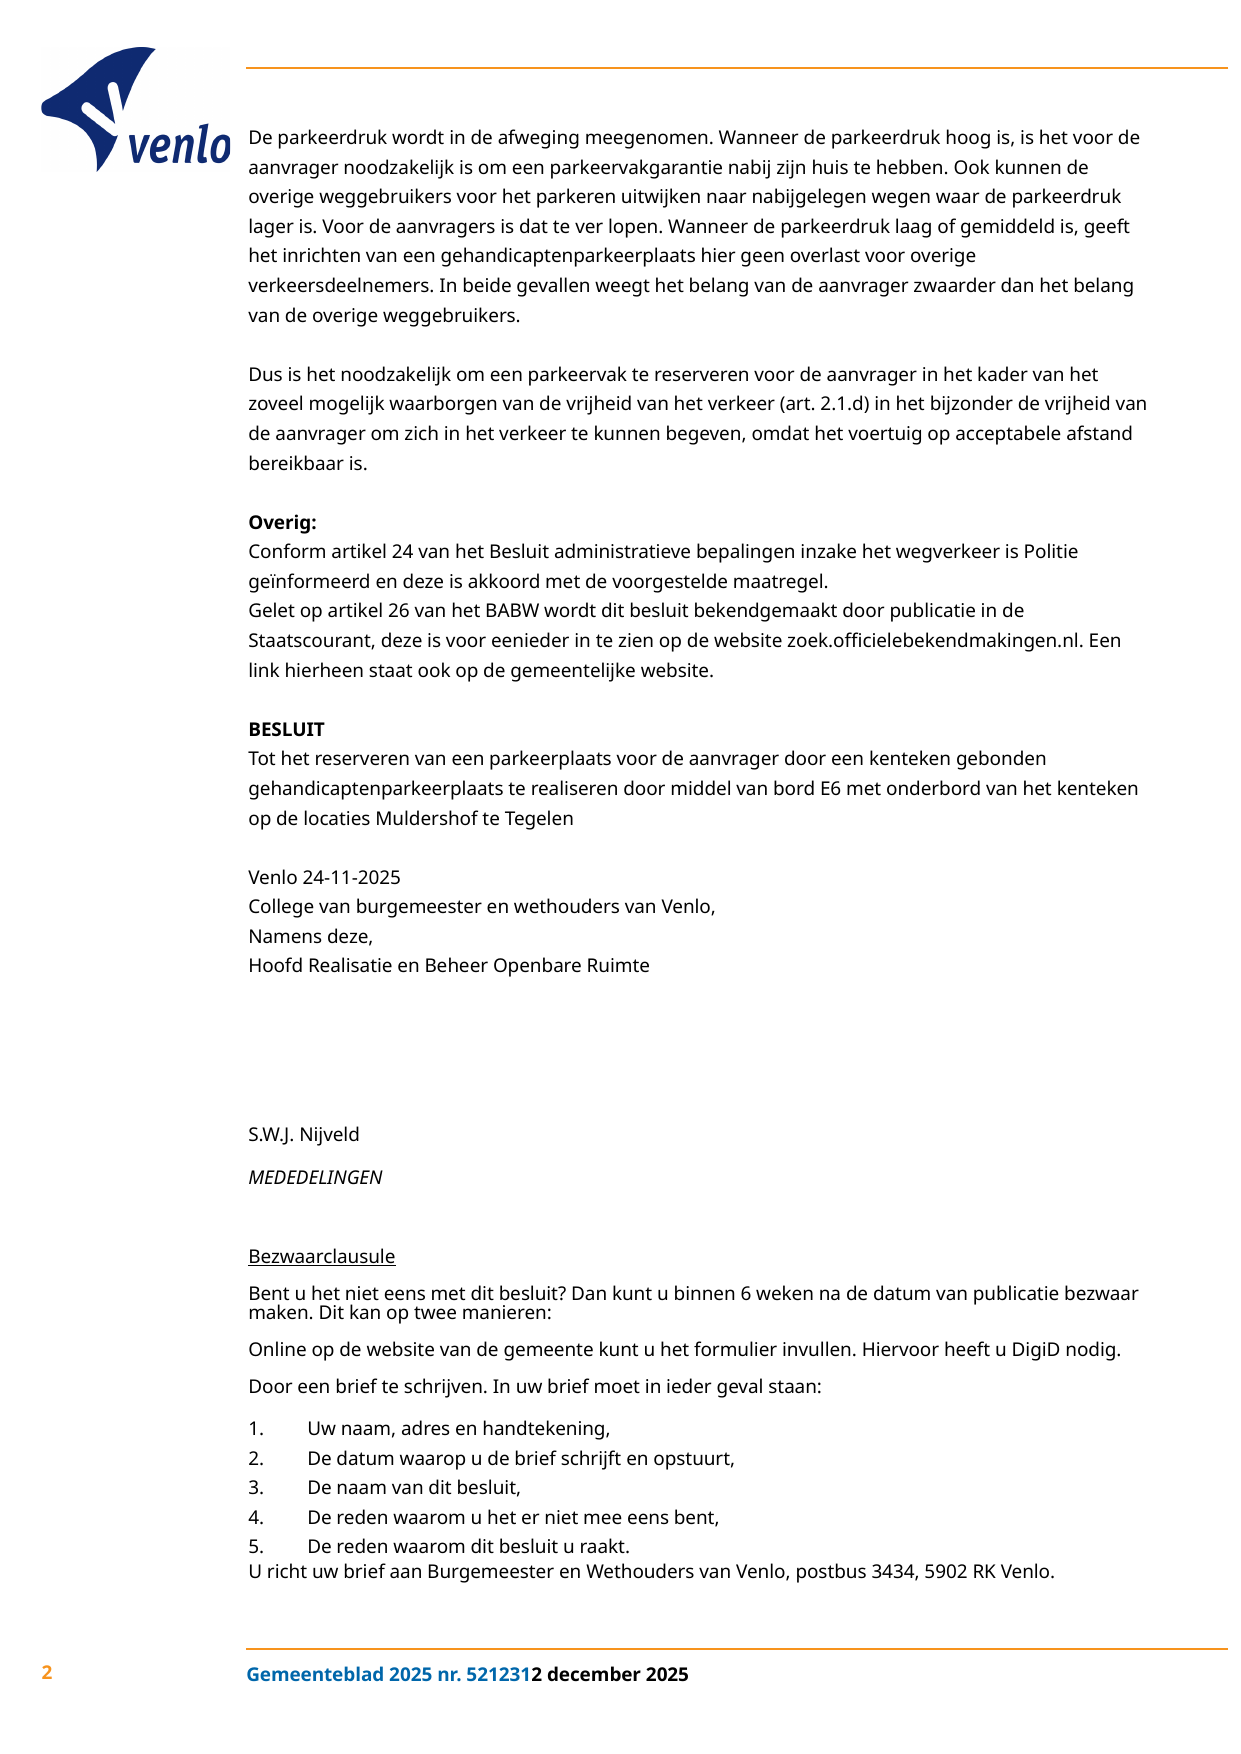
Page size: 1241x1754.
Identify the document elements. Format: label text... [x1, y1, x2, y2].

text Conform artikel 24 van het Besluit administratieve bepalingen inzake het wegverkeer is Politie geïnformeerd en deze is akkoord met de voorgestelde maatregel. [248, 538, 1152, 594]
text MEDEDELINGEN [248, 1164, 1152, 1190]
text U richt uw brief aan Burgemeester en Wethouders van Venlo, postbus 3434, 5902 RK Venlo. [248, 1563, 1152, 1582]
text Tot het reserveren van een parkeerplaats voor de aanvrager door een kenteken gebonden gehandicaptenparkeerplaats te realiseren door middel van bord E6 met onderbord van het kenteken op de locaties Muldershof te Tegelen [248, 746, 1152, 831]
text BESLUIT [248, 716, 1152, 742]
text Overig: [248, 509, 1152, 535]
text Gelet op artikel 26 van het BABW wordt dit besluit bekendgemaakt door publicatie in de Staatscourant, deze is voor eenieder in te zien op de website zoek.officielebekendmakingen.nl. Een link hierheen staat ook op de gemeentelijke website. [248, 598, 1152, 683]
list De datum waarop u de brief schrijft en opstuurt, [248, 1445, 1152, 1470]
text S.W.J. Nijveld [248, 1121, 1152, 1147]
text Bezwaarclausule [248, 1248, 1152, 1267]
text Venlo 24-11-2025 [248, 864, 1152, 890]
text Bent u het niet eens met dit besluit? Dan kunt u binnen 6 weken na de datum van publicatie bezwaar maken. Dit kan op twee manieren: [248, 1285, 1152, 1323]
text Hoofd Realisatie en Beheer Openbare Ruimte [248, 953, 1152, 978]
text Namens deze, [248, 923, 1152, 949]
text Online op de website van de gemeente kunt u het formulier invullen. Hiervoor heeft u DigiD nodig. [248, 1341, 1152, 1360]
picture [41, 47, 231, 172]
list De reden waarom u het er niet mee eens bent, [248, 1504, 1152, 1529]
list De naam van dit besluit, [248, 1474, 1152, 1500]
list Uw naam, adres en handtekening, [248, 1415, 1152, 1441]
text Door een brief te schrijven. In uw brief moet in ieder geval staan: [248, 1378, 1152, 1397]
text College van burgemeester en wethouders van Venlo, [248, 893, 1152, 919]
text Dus is het noodzakelijk om een parkeervak te reserveren voor de aanvrager in het kader van het zoveel mogelijk waarborgen van de vrijheid van het verkeer (art. 2.1.d) in het bijzonder de vrijheid van de aanvrager om zich in het verkeer te kunnen begeven, omdat het voertuig op acceptabele afstand bereikbaar is. [248, 361, 1152, 476]
list De reden waarom dit besluit u raakt. [248, 1533, 1152, 1559]
text De parkeerdruk wordt in de afweging meegenomen. Wanneer de parkeerdruk hoog is, is het voor de aanvrager noodzakelijk is om een parkeervakgarantie nabij zijn huis te hebben. Ook kunnen de overige weggebruikers voor het parkeren uitwijken naar nabijgelegen wegen waar de parkeerdruk lager is. Voor de aanvragers is dat te ver lopen. Wanneer de parkeerdruk laag of gemiddeld is, geeft het inrichten van een gehandicaptenparkeerplaats hier geen overlast voor overige verkeersdeelnemers. In beide gevallen weegt het belang van de aanvrager zwaarder dan het belang van de overige weggebruikers. [248, 124, 1152, 328]
